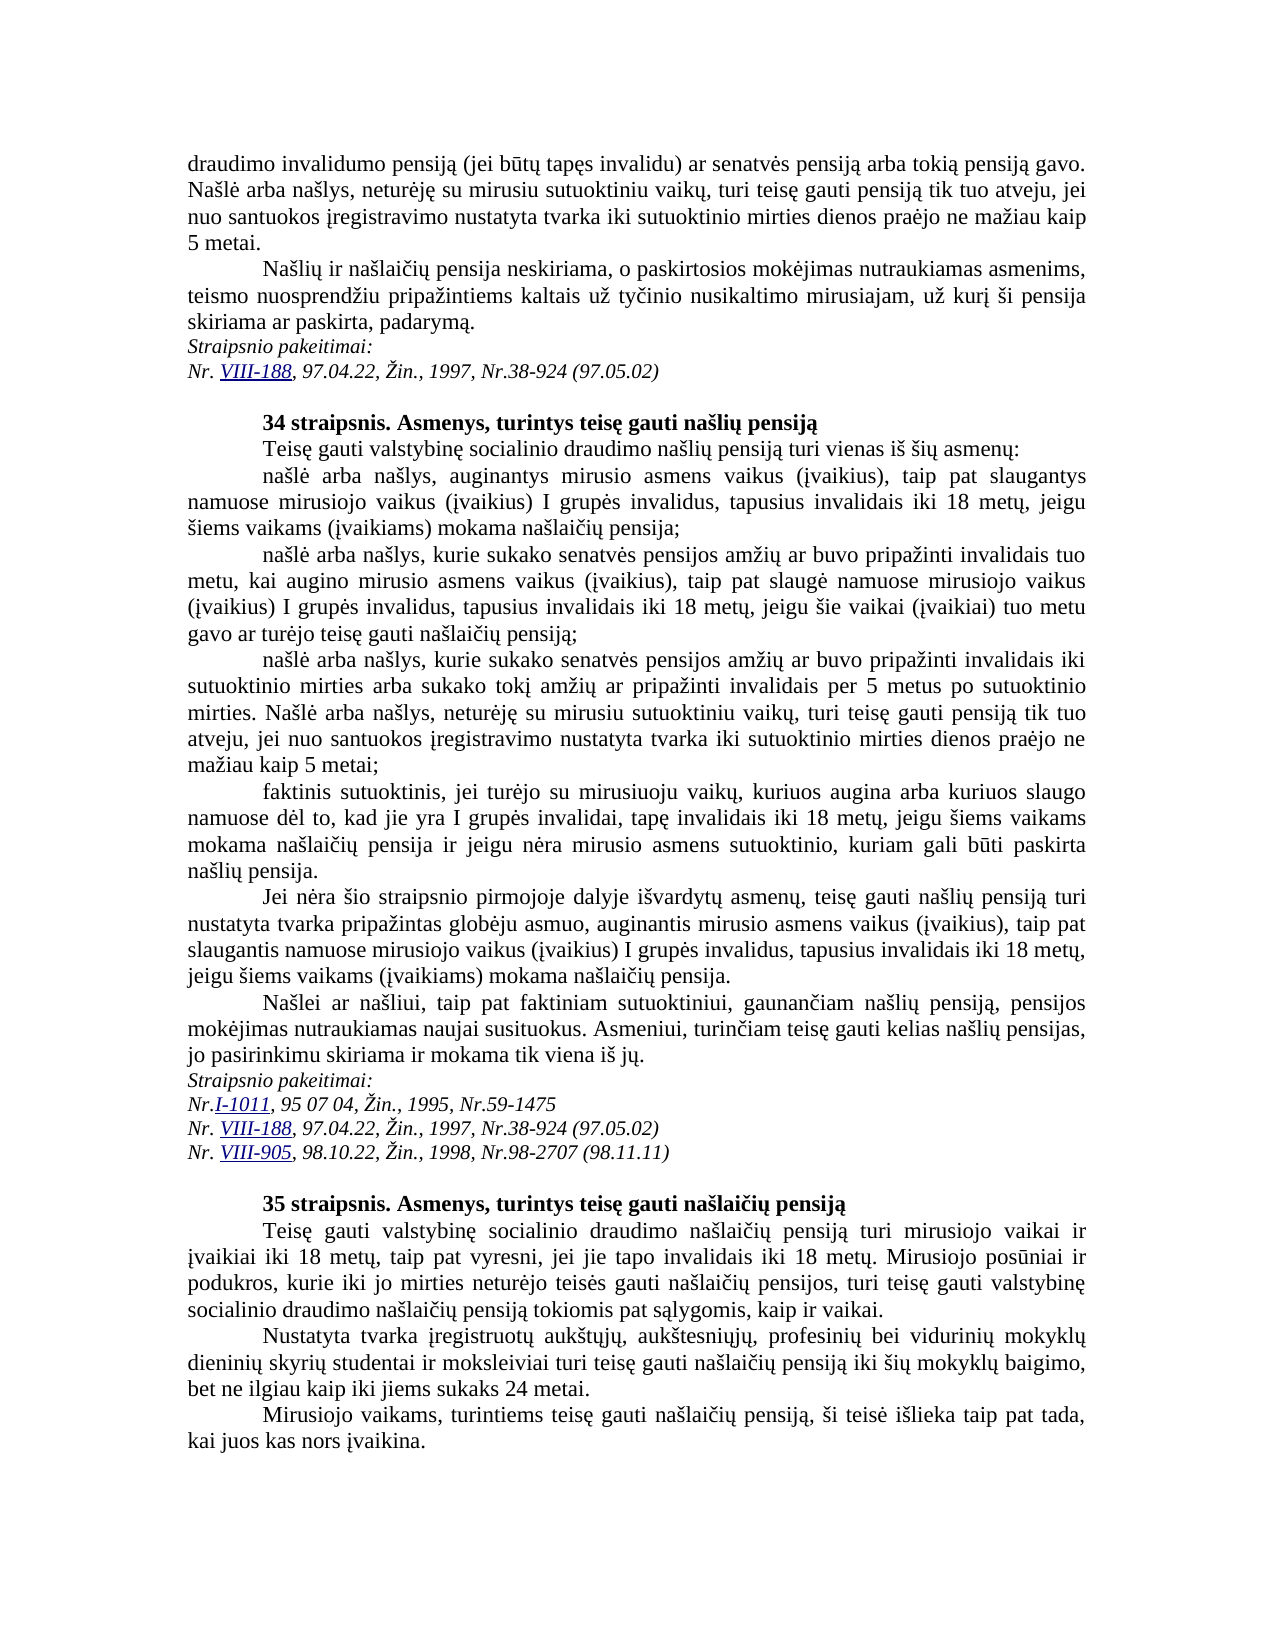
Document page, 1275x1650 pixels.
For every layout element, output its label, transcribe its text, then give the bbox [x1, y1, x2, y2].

text Našlei ar našliui, taip pat faktiniam sutuoktiniui, gaunančiam našlių pensiją, pensijos mokėjimas nutraukiamas naujai susituokus. Asmeniui, turinčiam teisę gauti kelias našlių pensijas, jo pasirinkimu skiriama ir mokama tik viena iš jų. [187, 989, 1087, 1068]
text Nr. VIII-188, 97.04.22, Žin., 1997, Nr.38-924 (97.05.02) [187, 358, 1087, 383]
text Teisę gauti valstybinę socialinio draudimo našlių pensiją turi vienas iš šių asmenų: [187, 435, 1087, 462]
text Našlių ir našlaičių pensija neskiriama, o paskirtosios mokėjimas nutraukiamas asmenims, teismo nuosprendžiu pripažintiems kaltais už tyčinio nusikaltimo mirusiajam, už kurį ši pensija skiriama ar paskirta, padarymą. [187, 255, 1087, 334]
text našlė arba našlys, kurie sukako senatvės pensijos amžių ar buvo pripažinti invalidais tuo metu, kai augino mirusio asmens vaikus (įvaikius), taip pat slaugė namuose mirusiojo vaikus (įvaikius) I grupės invalidus, tapusius invalidais iki 18 metų, jeigu šie vaikai (įvaikiai) tuo metu gavo ar turėjo teisę gauti našlaičių pensiją; [187, 541, 1087, 646]
text 35 straipsnis. Asmenys, turintys teisę gauti našlaičių pensiją [187, 1190, 1087, 1217]
text Teisę gauti valstybinę socialinio draudimo našlaičių pensiją turi mirusiojo vaikai ir įvaikiai iki 18 metų, taip pat vyresni, jei jie tapo invalidais iki 18 metų. Mirusiojo posūniai ir podukros, kurie iki jo mirties neturėjo teisės gauti našlaičių pensijos, turi teisę gauti valstybinę socialinio draudimo našlaičių pensiją tokiomis pat sąlygomis, kaip ir vaikai. [187, 1217, 1087, 1322]
text Mirusiojo vaikams, turintiems teisę gauti našlaičių pensiją, ši teisė išlieka taip pat tada, kai juos kas nors įvaikina. [187, 1401, 1087, 1454]
text Jei nėra šio straipsnio pirmojoje dalyje išvardytų asmenų, teisę gauti našlių pensiją turi nustatyta tvarka pripažintas globėju asmuo, auginantis mirusio asmens vaikus (įvaikius), taip pat slaugantis namuose mirusiojo vaikus (įvaikius) I grupės invalidus, tapusius invalidais iki 18 metų, jeigu šiems vaikams (įvaikiams) mokama našlaičių pensija. [187, 883, 1087, 989]
text draudimo invalidumo pensiją (jei būtų tapęs invalidu) ar senatvės pensiją arba tokią pensiją gavo. Našlė arba našlys, neturėję su mirusiu sutuoktiniu vaikų, turi teisę gauti pensiją tik tuo atveju, jei nuo santuokos įregistravimo nustatyta tvarka iki sutuoktinio mirties dienos praėjo ne mažiau kaip 5 metai. [187, 150, 1087, 255]
text 34 straipsnis. Asmenys, turintys teisę gauti našlių pensiją [187, 409, 1087, 435]
text Nustatyta tvarka įregistruotų aukštųjų, aukštesniųjų, profesinių bei vidurinių mokyklų dieninių skyrių studentai ir moksleiviai turi teisę gauti našlaičių pensiją iki šių mokyklų baigimo, bet ne ilgiau kaip iki jiems sukaks 24 metai. [187, 1322, 1087, 1401]
text faktinis sutuoktinis, jei turėjo su mirusiuoju vaikų, kuriuos augina arba kuriuos slaugo namuose dėl to, kad jie yra I grupės invalidai, tapę invalidais iki 18 metų, jeigu šiems vaikams mokama našlaičių pensija ir jeigu nėra mirusio asmens sutuoktinio, kuriam gali būti paskirta našlių pensija. [187, 778, 1087, 883]
text našlė arba našlys, auginantys mirusio asmens vaikus (įvaikius), taip pat slaugantys namuose mirusiojo vaikus (įvaikius) I grupės invalidus, tapusius invalidais iki 18 metų, jeigu šiems vaikams (įvaikiams) mokama našlaičių pensija; [187, 462, 1087, 541]
text Straipsnio pakeitimai: [187, 1068, 1087, 1092]
text Nr. VIII-188, 97.04.22, Žin., 1997, Nr.38-924 (97.05.02) [187, 1116, 1087, 1140]
text Nr.I-1011, 95 07 04, Žin., 1995, Nr.59-1475 [187, 1092, 1087, 1116]
text našlė arba našlys, kurie sukako senatvės pensijos amžių ar buvo pripažinti invalidais iki sutuoktinio mirties arba sukako tokį amžių ar pripažinti invalidais per 5 metus po sutuoktinio mirties. Našlė arba našlys, neturėję su mirusiu sutuoktiniu vaikų, turi teisę gauti pensiją tik tuo atveju, jei nuo santuokos įregistravimo nustatyta tvarka iki sutuoktinio mirties dienos praėjo ne mažiau kaip 5 metai; [187, 646, 1087, 778]
text Straipsnio pakeitimai: [187, 334, 1087, 358]
text Nr. VIII-905, 98.10.22, Žin., 1998, Nr.98-2707 (98.11.11) [187, 1140, 1087, 1164]
